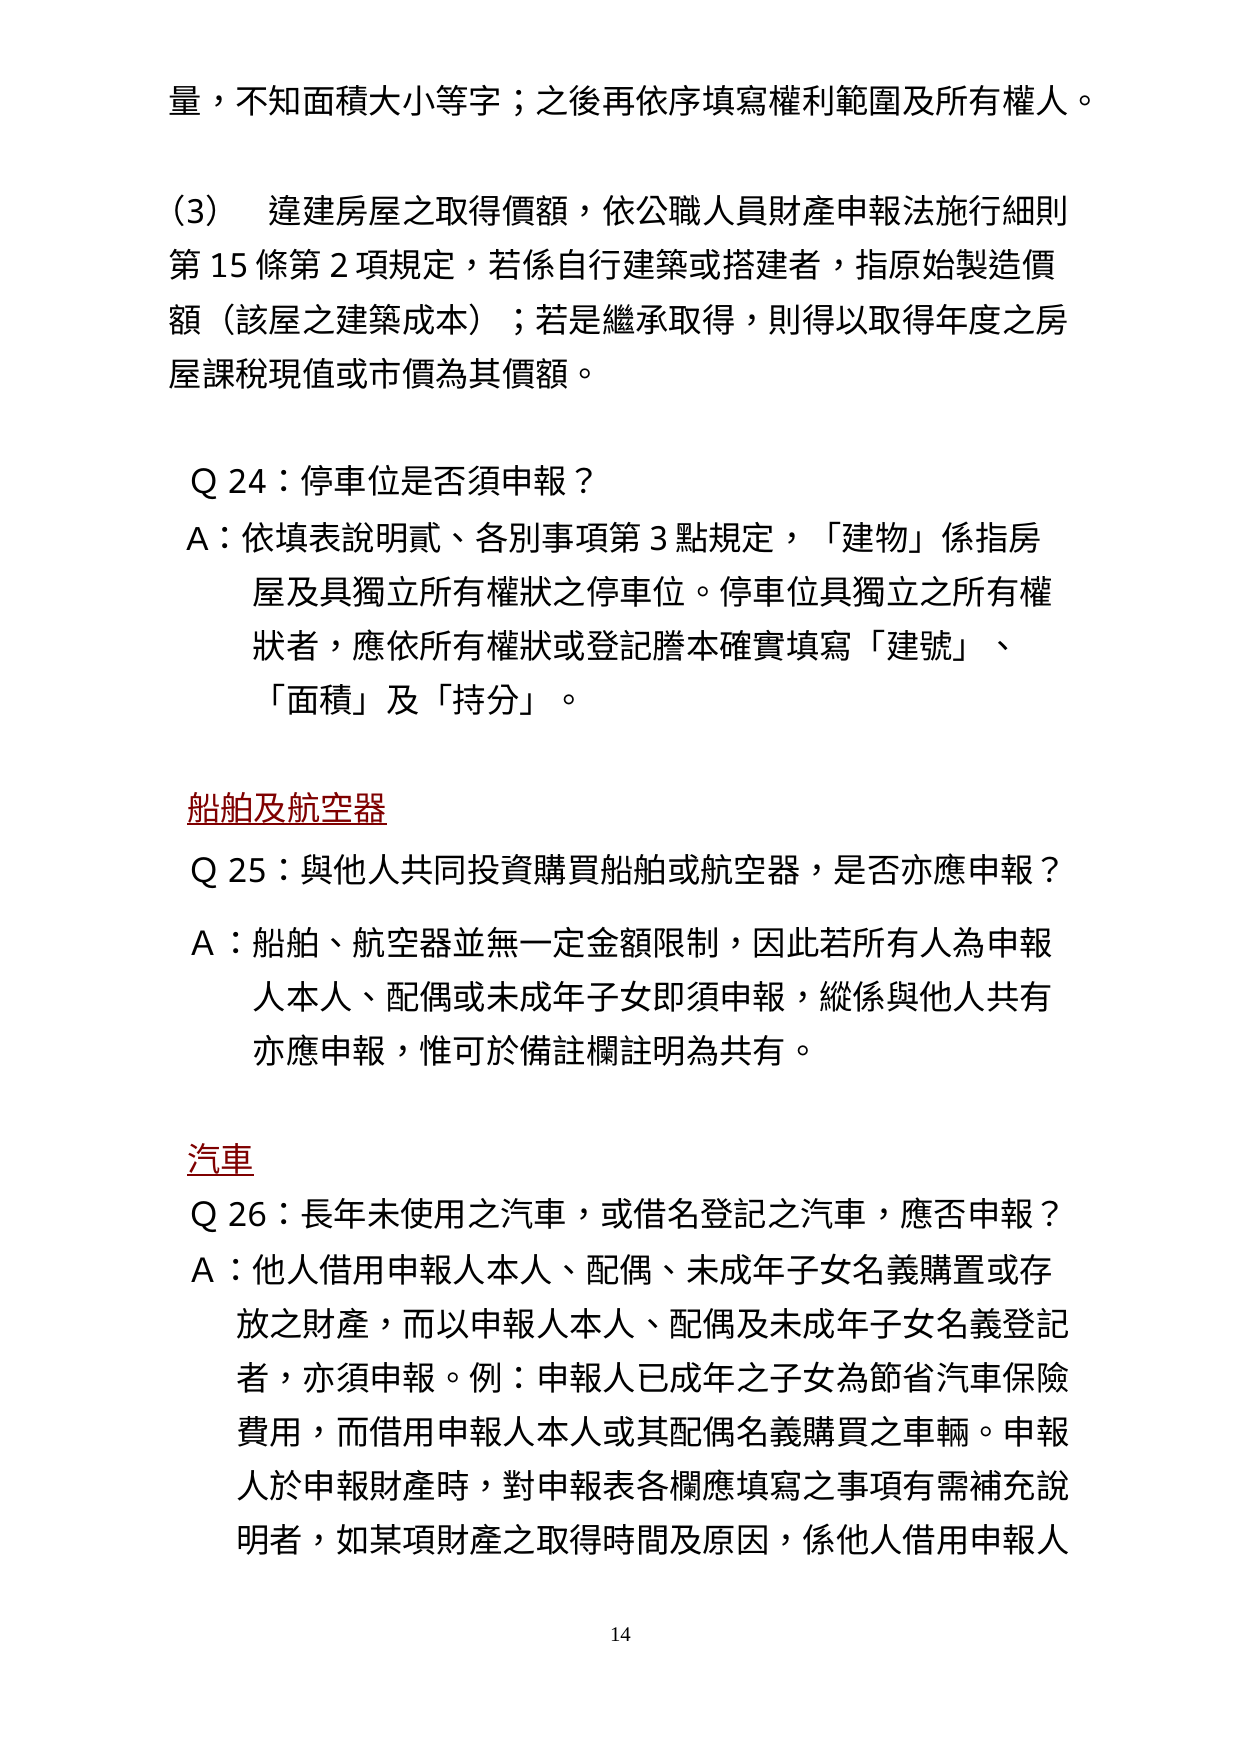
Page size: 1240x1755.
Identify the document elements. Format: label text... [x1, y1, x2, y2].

list 違建房屋之取得價額，依公職人員財產申報法施行細則第15條第2項規定，若係自行建築或搭建者，指原始製造價額（該屋之建築成本）；若是繼承取得，則得以取得年度之房屋課稅現值或市價為其價額。 [152, 185, 1069, 396]
text Α：依填表說明貳、各別事項第3點規定，「建物」係指房屋及具獨立所有權狀之停車位。停車位具獨立之所有權狀者，應依所有權狀或登記謄本確實填寫「建號」、「面積」及「持分」。 [186, 512, 1069, 722]
text Ａ：他人借用申報人本人、配偶、未成年子女名義購置或存放之財產，而以申報人本人、配偶及未成年子女名義登記者，亦須申報。例：申報人已成年之子女為節省汽車保險費用，而借用申報人本人或其配偶名義購買之車輛。申報人於申報財產時，對申報表各欄應填寫之事項有需補充說明者，如某項財產之取得時間及原因，係他人借用申報人 [186, 1244, 1069, 1562]
subtitle 船舶及航空器 [187, 781, 1069, 830]
text Ｑ25：與他人共同投資購買船舶或航空器，是否亦應申報？ [187, 844, 1069, 892]
subtitle 汽車 [187, 1133, 1069, 1181]
text Ａ：船舶、航空器並無一定金額限制，因此若所有人為申報人本人、配偶或未成年子女即須申報，縱係與他人共有亦應申報，惟可於備註欄註明為共有。 [186, 917, 1069, 1073]
text Ｑ26：長年未使用之汽車，或借名登記之汽車，應否申報？ [187, 1187, 1069, 1236]
list 「房屋」未登記者，應依財產歸屬資料清單確實填寫「房屋座落之門牌號碼」、「房地現值金額」及「持分」，並加註係「未登記建物」。例如「○縣（市）○區（鄉、鎮、市）○里○鄰○路○號○樓（未登記建物）」、「面積： ○平方公尺」、「權利範圍：所有權全部、持分○分之○ 或公同共有」。如無門牌號碼，應填寫「稅籍號碼」。在面積欄位，倘知正確面積，請予以填寫，若不知正確面積，請填載因無測量，不知面積大小等字；之後再依序填寫權利範圍及所有權人。 [152, 75, 1069, 177]
text Ｑ24：停車位是否須申報？ [187, 455, 1069, 504]
